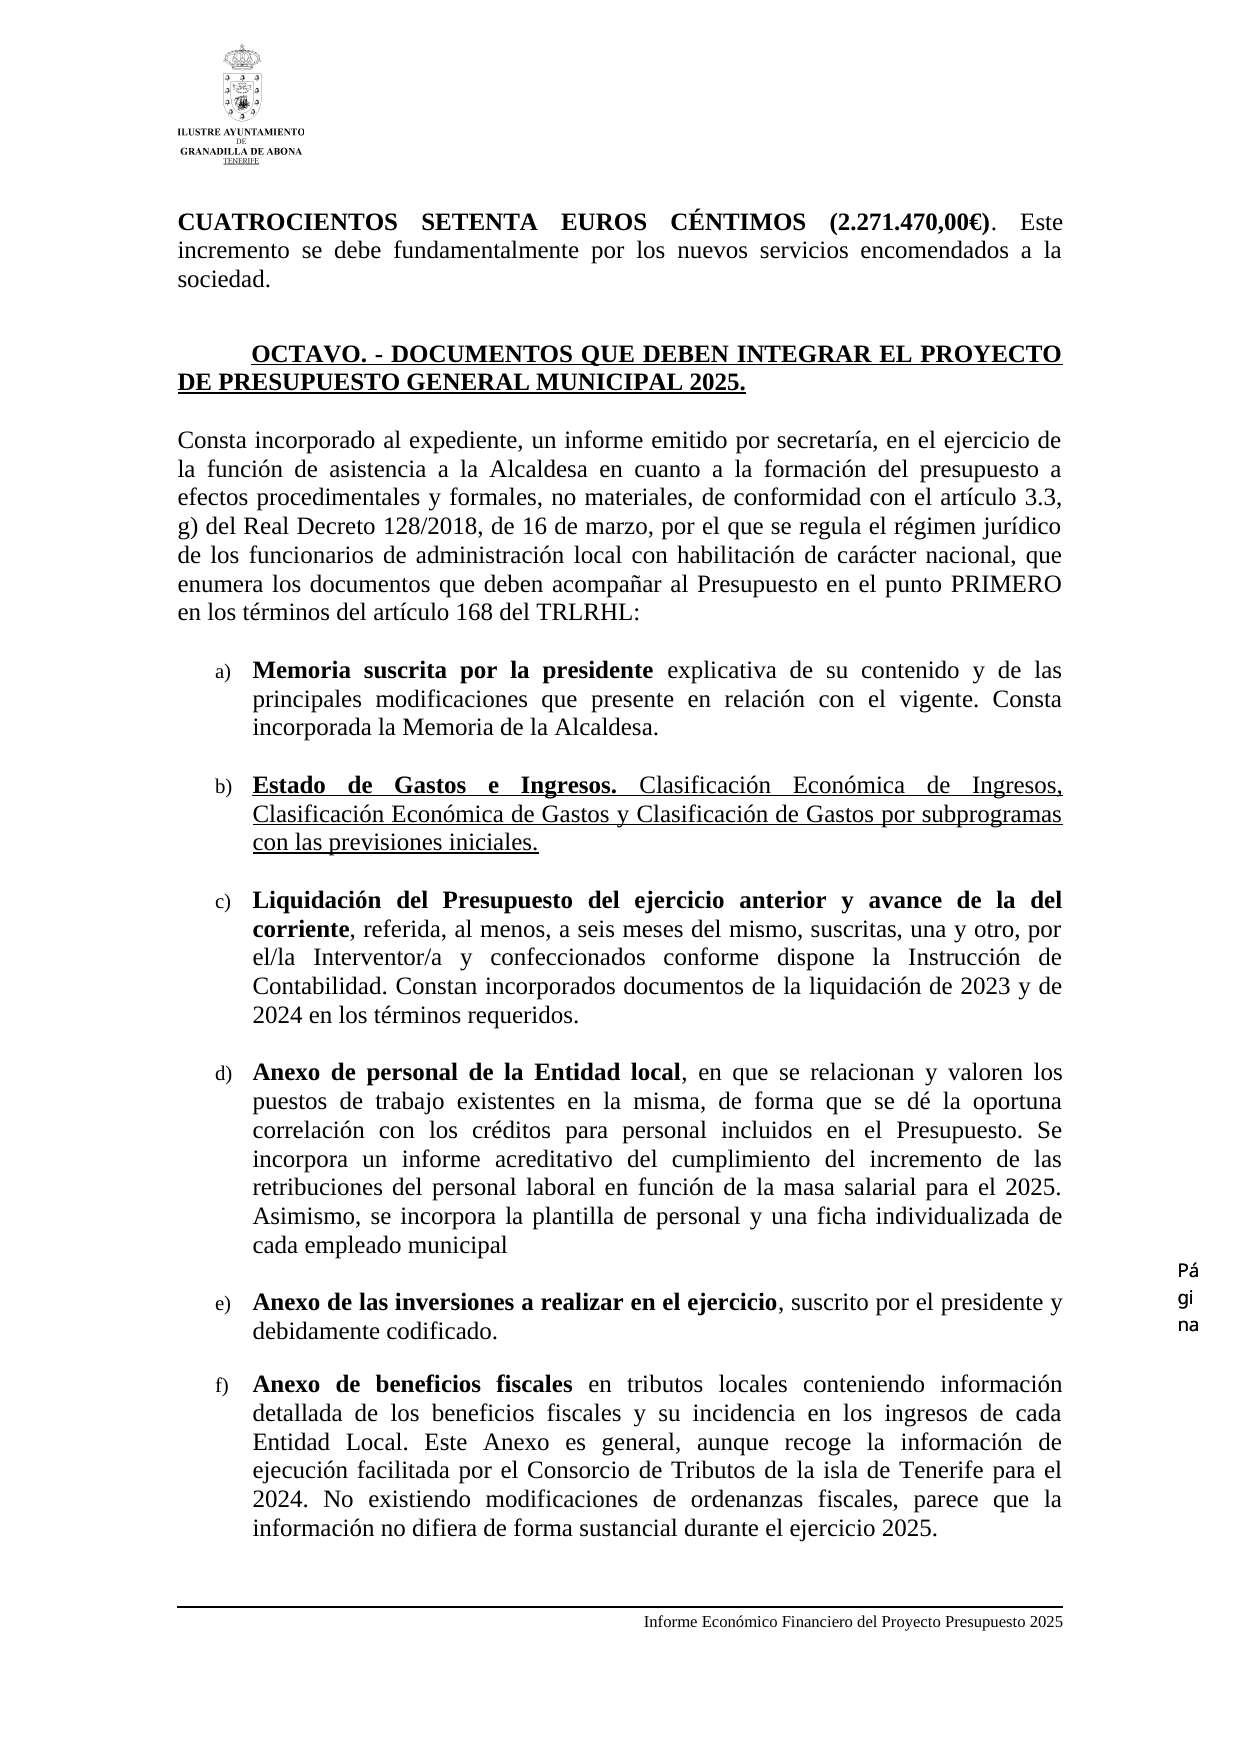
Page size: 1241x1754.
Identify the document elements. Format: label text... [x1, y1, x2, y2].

text OCTAVO. - DOCUMENTOS QUE DEBEN INTEGRAR EL PROYECTO DE PRESUPUESTO GENERAL MUNICIPAL 2025. [177, 339, 1063, 396]
list Memoria suscrita por la presidente explicativa de su contenido y de las principales modificaciones que presente en relación con el vigente. Consta incorporada la Memoria de la Alcaldesa. [215, 655, 1063, 741]
text CUATROCIENTOS SETENTA EUROS CÉNTIMOS (2.271.470,00€). Este incremento se debe fundamentalmente por los nuevos servicios encomendados a la sociedad. [177, 207, 1063, 293]
list Estado de Gastos e Ingresos. Clasificación Económica de Ingresos, Clasificación Económica de Gastos y Clasificación de Gastos por subprogramas con las previsiones iniciales. [215, 770, 1063, 856]
list Anexo de beneficios fiscales en tributos locales conteniendo información detallada de los beneficios fiscales y su incidencia en los ingresos de cada Entidad Local. Este Anexo es general, aunque recoge la información de ejecución facilitada por el Consorcio de Tributos de la isla de Tenerife para el 2024. No existiendo modificaciones de ordenanzas fiscales, parece que la información no difiera de forma sustancial durante el ejercicio 2025. [215, 1369, 1063, 1542]
text Consta incorporado al expediente, un informe emitido por secretaría, en el ejercicio de la función de asistencia a la Alcaldesa en cuanto a la formación del presupuesto a efectos procedimentales y formales, no materiales, de conformidad con el artículo 3.3, g) del Real Decreto 128/2018, de 16 de marzo, por el que se regula el régimen jurídico de los funcionarios de administración local con habilitación de carácter nacional, que enumera los documentos que deben acompañar al Presupuesto en el punto PRIMERO en los términos del artículo 168 del TRLRHL: [177, 425, 1063, 626]
list Anexo de personal de la Entidad local, en que se relacionan y valoren los puestos de trabajo existentes en la misma, de forma que se dé la oportuna correlación con los créditos para personal incluidos en el Presupuesto. Se incorpora un informe acreditativo del cumplimiento del incremento de las retribuciones del personal laboral en función de la masa salarial para el 2025. Asimismo, se incorpora la plantilla de personal y una ficha individualizada de cada empleado municipal [215, 1057, 1063, 1259]
list Liquidación del Presupuesto del ejercicio anterior y avance de la del corriente, referida, al menos, a seis meses del mismo, suscritas, una y otro, por el/la Interventor/a y confeccionados conforme dispone la Instrucción de Contabilidad. Constan incorporados documentos de la liquidación de 2023 y de 2024 en los términos requeridos. [215, 885, 1063, 1029]
list Anexo de las inversiones a realizar en el ejercicio, suscrito por el presidente y debidamente codificado. [215, 1287, 1063, 1345]
